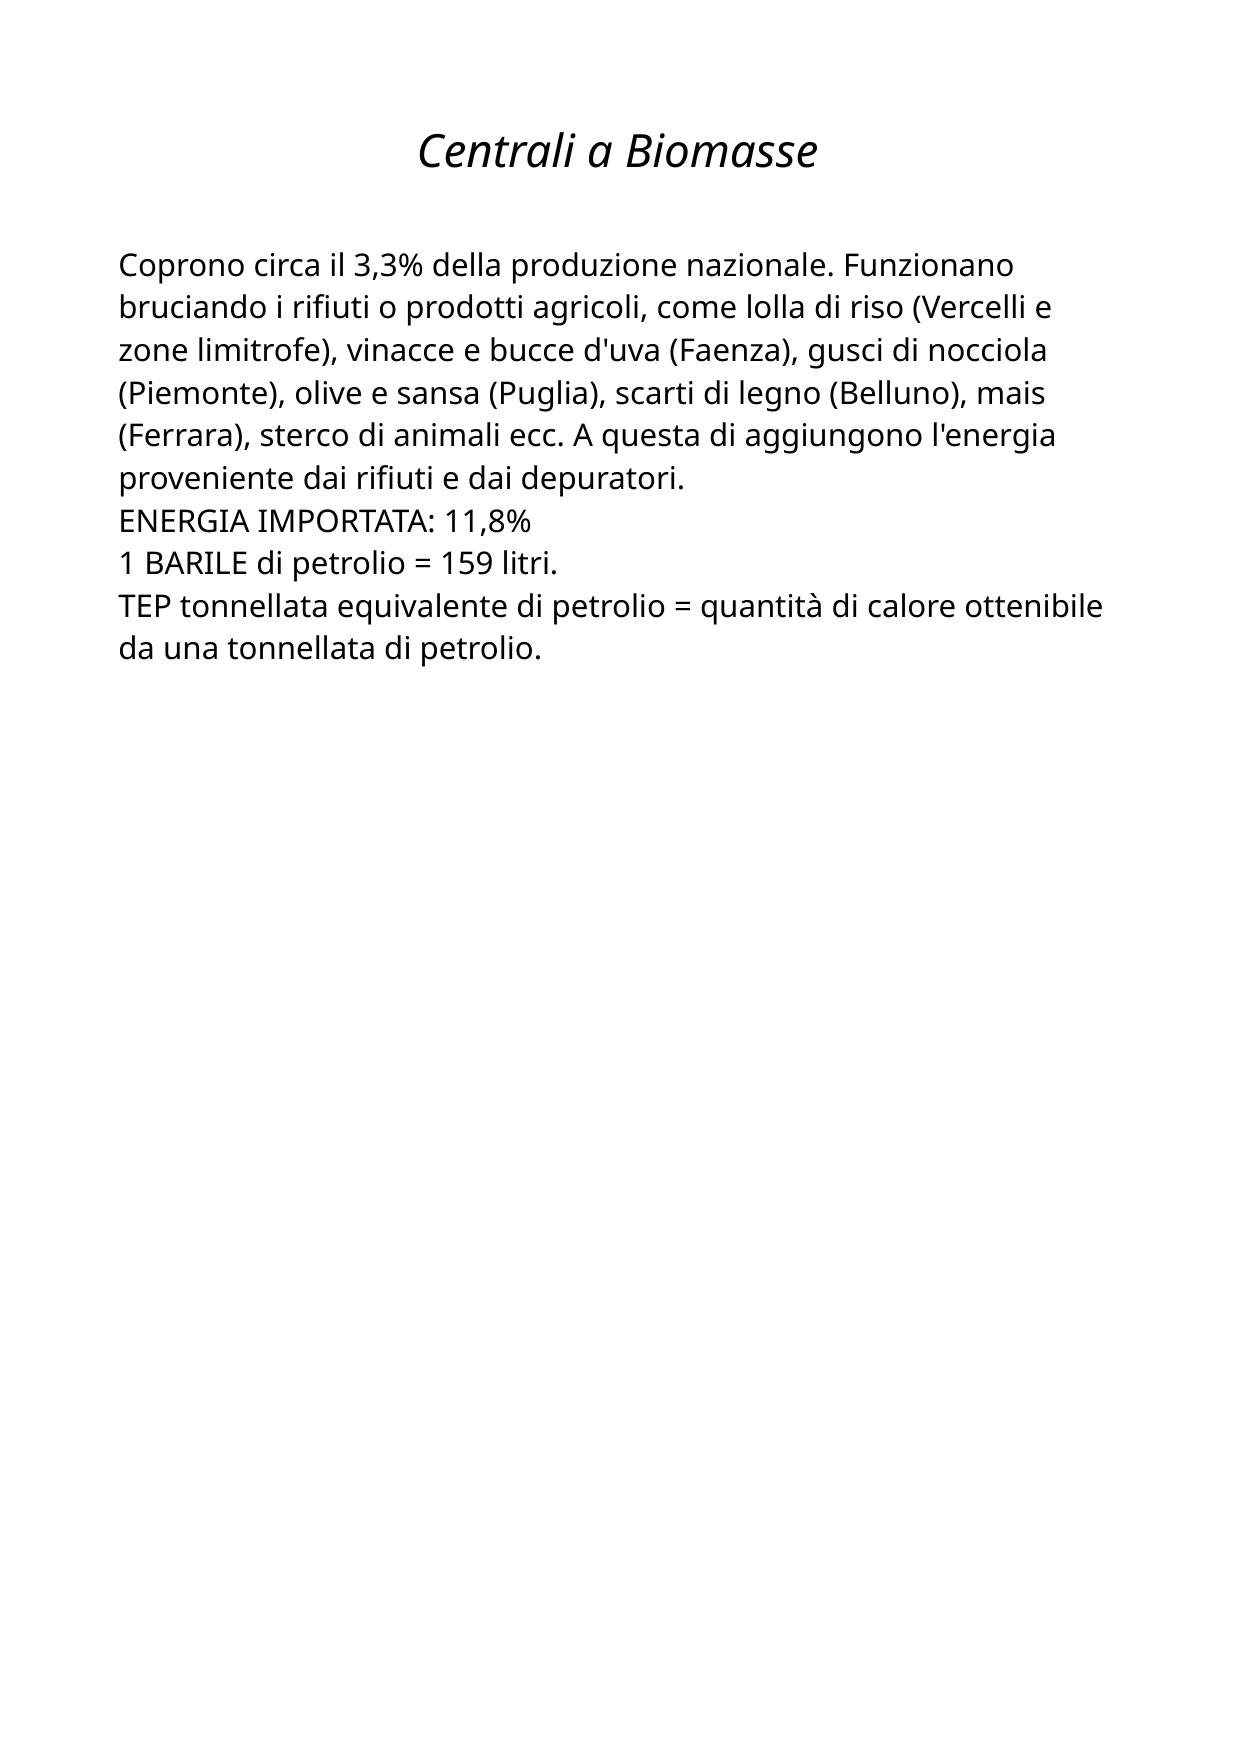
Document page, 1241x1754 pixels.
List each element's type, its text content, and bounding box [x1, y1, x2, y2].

text ENERGIA IMPORTATA: 11,8% [118, 498, 1122, 541]
text 1 BARILE di petrolio = 159 litri. [118, 541, 1122, 584]
text Coprono circa il 3,3% della produzione nazionale. Funzionano bruciando i rifiuti o prodotti agricoli, come lolla di riso (Vercelli e zone limitrofe), vinacce e bucce d'uva (Faenza), gusci di nocciola (Piemonte), olive e sansa (Puglia), scarti di legno (Belluno), mais (Ferrara), sterco di animali ecc. A questa di aggiungono l'energia proveniente dai rifiuti e dai depuratori. [118, 243, 1122, 498]
text Centrali a Biomasse [118, 118, 1122, 181]
text TEP tonnellata equivalente di petrolio = quantità di calore ottenibile da una tonnellata di petrolio. [118, 584, 1122, 669]
